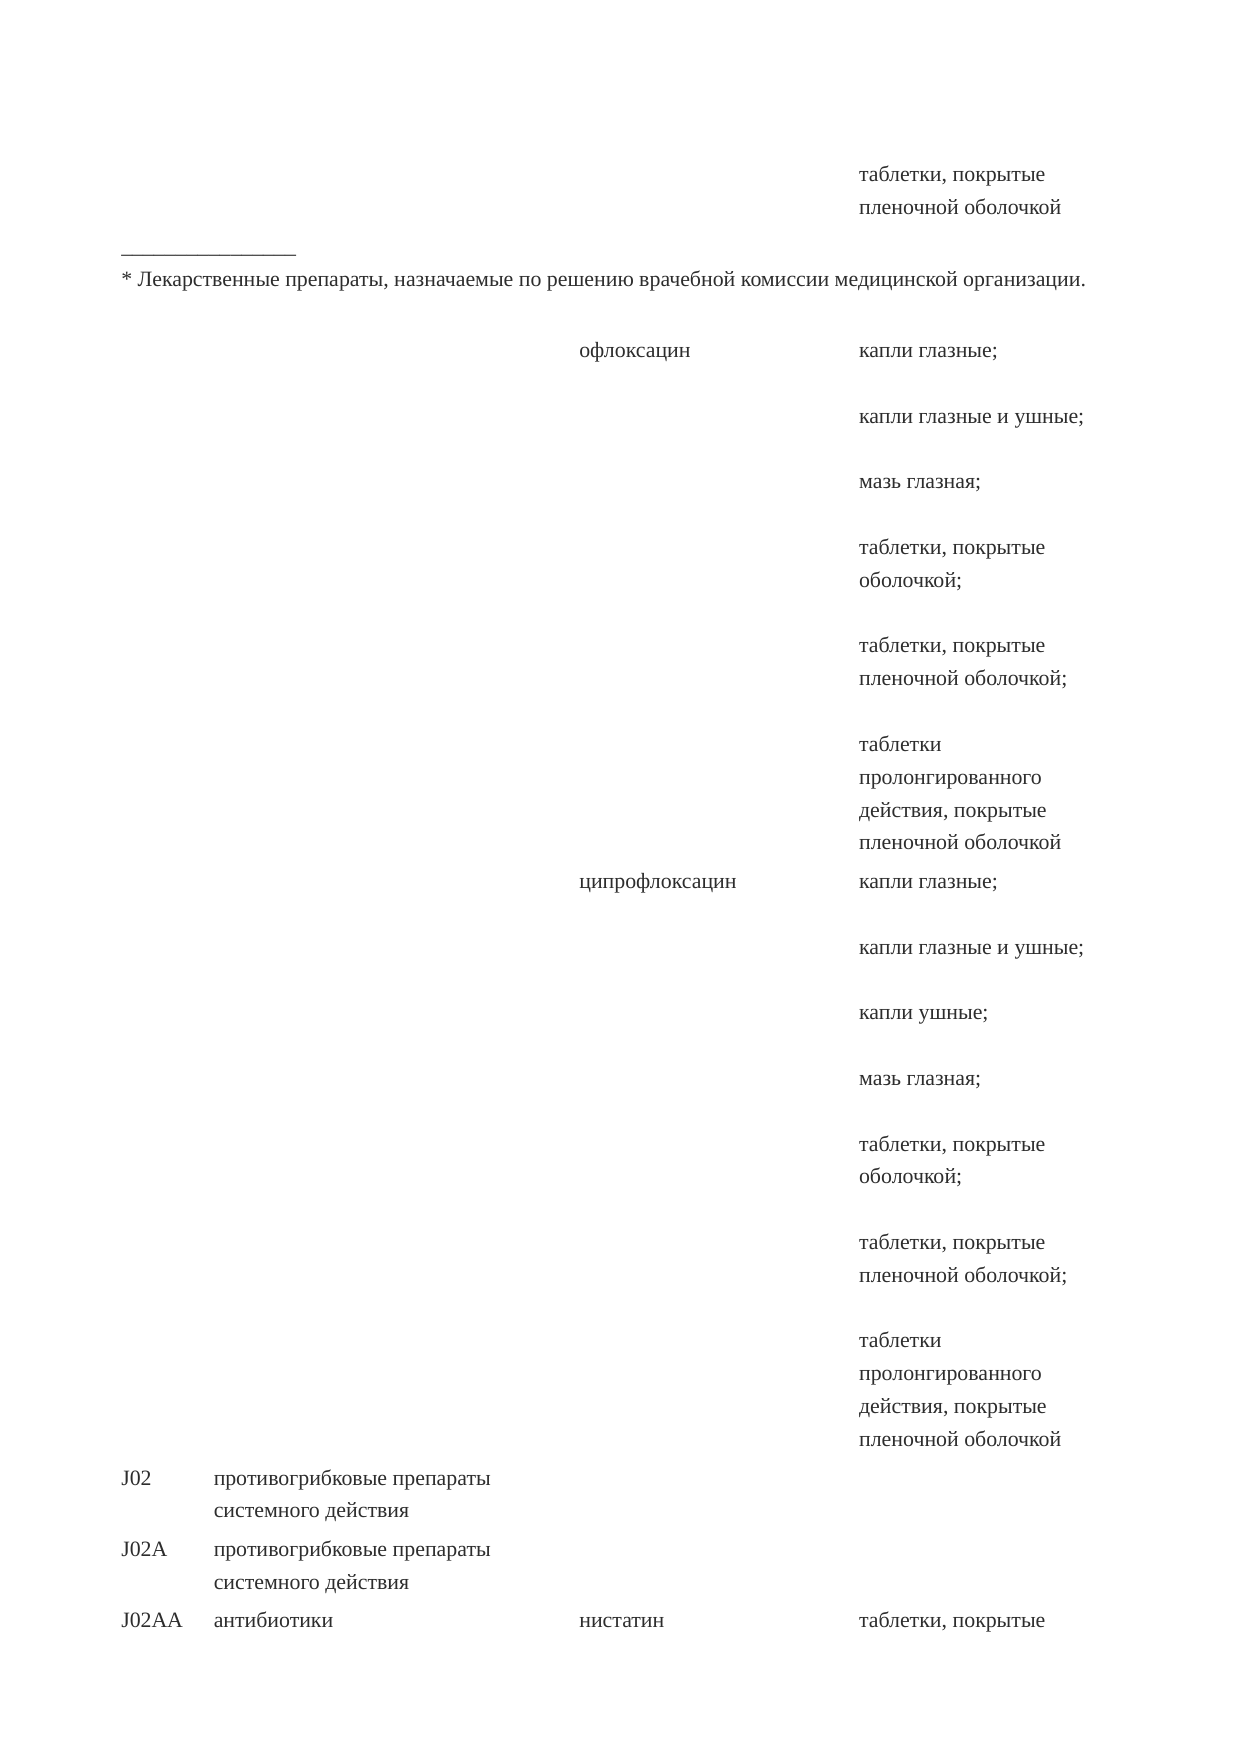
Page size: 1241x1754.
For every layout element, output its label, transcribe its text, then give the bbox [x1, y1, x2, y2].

table_cell офлоксацин [576, 327, 856, 857]
table_cell [118, 327, 211, 857]
table_cell [1106, 118, 1122, 222]
table_cell ципрофлоксацин [576, 858, 856, 1454]
table_cell [211, 327, 576, 857]
table_cell [1106, 223, 1122, 327]
table_cell [1106, 1454, 1122, 1525]
table_cell J02A [118, 1525, 211, 1597]
table_cell [118, 858, 211, 1454]
table_cell [576, 1525, 856, 1597]
table_cell [856, 1525, 1106, 1597]
table_cell таблетки, покрытые [856, 1597, 1106, 1636]
table_cell J02AA [118, 1597, 211, 1636]
table_cell ________________ * Лекарственные препараты, назначаемые по решению врачебной комиссии медицинской организации. [118, 223, 1106, 327]
table_cell антибиотики [211, 1597, 576, 1636]
table_cell [1106, 858, 1122, 1454]
table_cell противогрибковые препараты системного действия [211, 1454, 576, 1525]
table_cell [118, 118, 211, 222]
table_cell [211, 118, 576, 222]
table_cell капли глазные; капли глазные и ушные; мазь глазная; таблетки, покрытые оболочкой; таблетки, покрытые пленочной оболочкой; таблетки пролонгированного действия, покрытые пленочной оболочкой [856, 327, 1106, 857]
table_cell [211, 858, 576, 1454]
table_cell [1106, 1525, 1122, 1597]
table_cell [576, 118, 856, 222]
table_cell [1106, 1597, 1122, 1636]
table_cell таблетки, покрытые пленочной оболочкой [856, 118, 1106, 222]
table_cell противогрибковые препараты системного действия [211, 1525, 576, 1597]
table_cell [576, 1454, 856, 1525]
table_cell J02 [118, 1454, 211, 1525]
table_cell [856, 1454, 1106, 1525]
table_cell нистатин [576, 1597, 856, 1636]
table_cell капли глазные; капли глазные и ушные; капли ушные; мазь глазная; таблетки, покрытые оболочкой; таблетки, покрытые пленочной оболочкой; таблетки пролонгированного действия, покрытые пленочной оболочкой [856, 858, 1106, 1454]
table_cell [1106, 327, 1122, 857]
